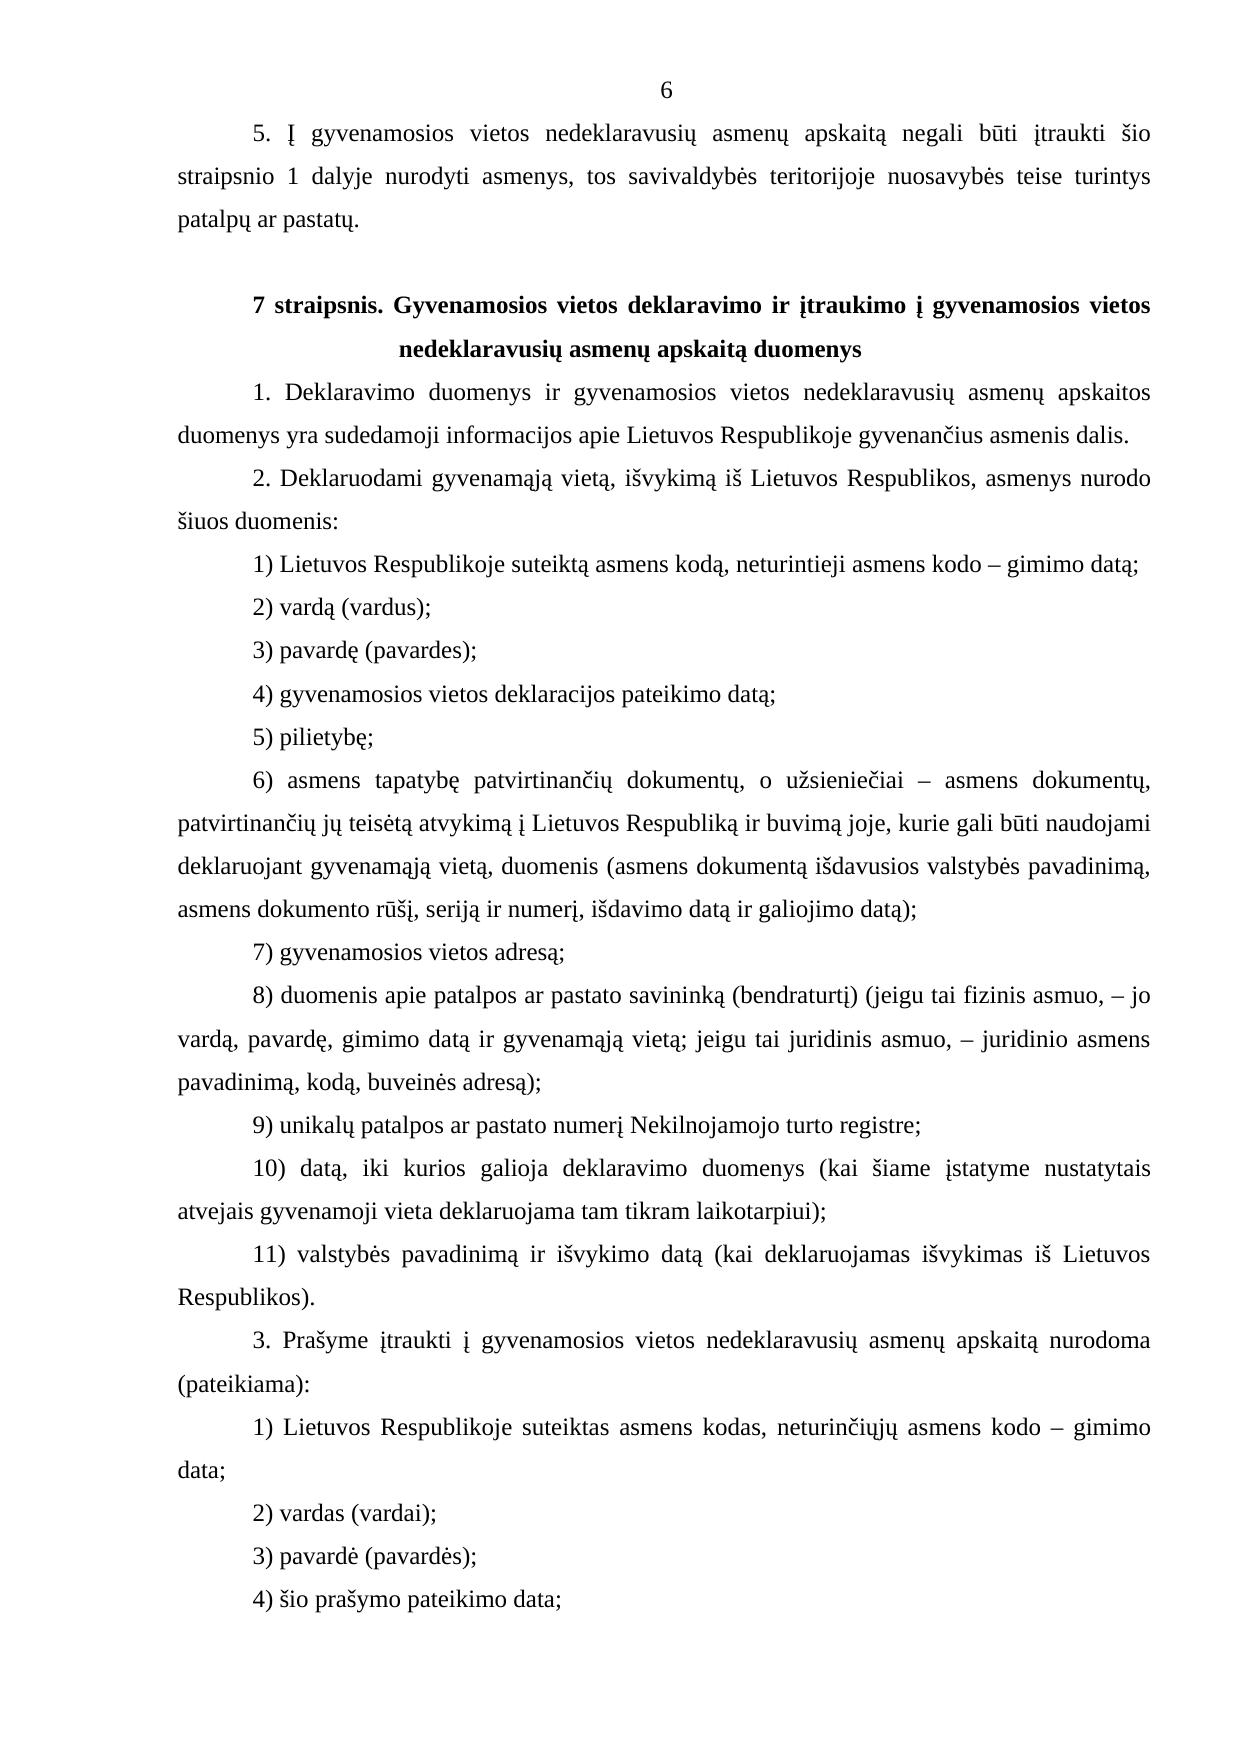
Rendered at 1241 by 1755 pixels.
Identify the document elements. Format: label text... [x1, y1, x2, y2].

text 8) duomenis apie patalpos ar pastato savininką (bendraturtį) (jeigu tai fizinis asmuo, – jo vardą, pavardę, gimimo datą ir gyvenamąją vietą; jeigu tai juridinis asmuo, – juridinio asmens pavadinimą, kodą, buveinės adresą); [177, 981, 1152, 1096]
text 10) datą, iki kurios galioja deklaravimo duomenys (kai šiame įstatyme nustatytais atvejais gyvenamoji vieta deklaruojama tam tikram laikotarpiui); [177, 1153, 1152, 1225]
text 9) unikalų patalpos ar pastato numerį Nekilnojamojo turto registre; [177, 1110, 1152, 1139]
text 11) valstybės pavadinimą ir išvykimo datą (kai deklaruojamas išvykimas iš Lietuvos Respublikos). [177, 1239, 1152, 1311]
text 4) šio prašymo pateikimo data; [177, 1584, 1152, 1613]
text 5) pilietybę; [177, 722, 1152, 751]
text 2) vardą (vardus); [177, 592, 1152, 621]
text 4) gyvenamosios vietos deklaracijos pateikimo datą; [177, 679, 1152, 707]
text 1) Lietuvos Respublikoje suteiktą asmens kodą, neturintieji asmens kodo – gimimo datą; [177, 549, 1152, 578]
text 5. Į gyvenamosios vietos nedeklaravusių asmenų apskaitą negali būti įtraukti šio straipsnio 1 dalyje nurodyti asmenys, tos savivaldybės teritorijoje nuosavybės teise turintys patalpų ar pastatų. [177, 118, 1152, 233]
text 7) gyvenamosios vietos adresą; [177, 937, 1152, 966]
text 3. Prašyme įtraukti į gyvenamosios vietos nedeklaravusių asmenų apskaitą nurodoma (pateikiama): [177, 1326, 1152, 1397]
text 3) pavardę (pavardes); [177, 636, 1152, 664]
text 6) asmens tapatybę patvirtinančių dokumentų, o užsieniečiai – asmens dokumentų, patvirtinančių jų teisėtą atvykimą į Lietuvos Respubliką ir buvimą joje, kurie gali būti naudojami deklaruojant gyvenamąją vietą, duomenis (asmens dokumentą išdavusios valstybės pavadinimą, asmens dokumento rūšį, seriją ir numerį, išdavimo datą ir galiojimo datą); [177, 765, 1152, 923]
text 3) pavardė (pavardės); [177, 1541, 1152, 1570]
text 2. Deklaruodami gyvenamąją vietą, išvykimą iš Lietuvos Respublikos, asmenys nurodo šiuos duomenis: [177, 463, 1152, 535]
text 7 straipsnis. Gyvenamosios vietos deklaravimo ir įtraukimo į gyvenamosios vietos nedeklaravusių asmenų apskaitą duomenys [252, 291, 1152, 362]
text 2) vardas (vardai); [177, 1498, 1152, 1527]
text 1) Lietuvos Respublikoje suteiktas asmens kodas, neturinčiųjų asmens kodo – gimimo data; [177, 1412, 1152, 1484]
text 1. Deklaravimo duomenys ir gyvenamosios vietos nedeklaravusių asmenų apskaitos duomenys yra sudedamoji informacijos apie Lietuvos Respublikoje gyvenančius asmenis dalis. [177, 377, 1152, 449]
